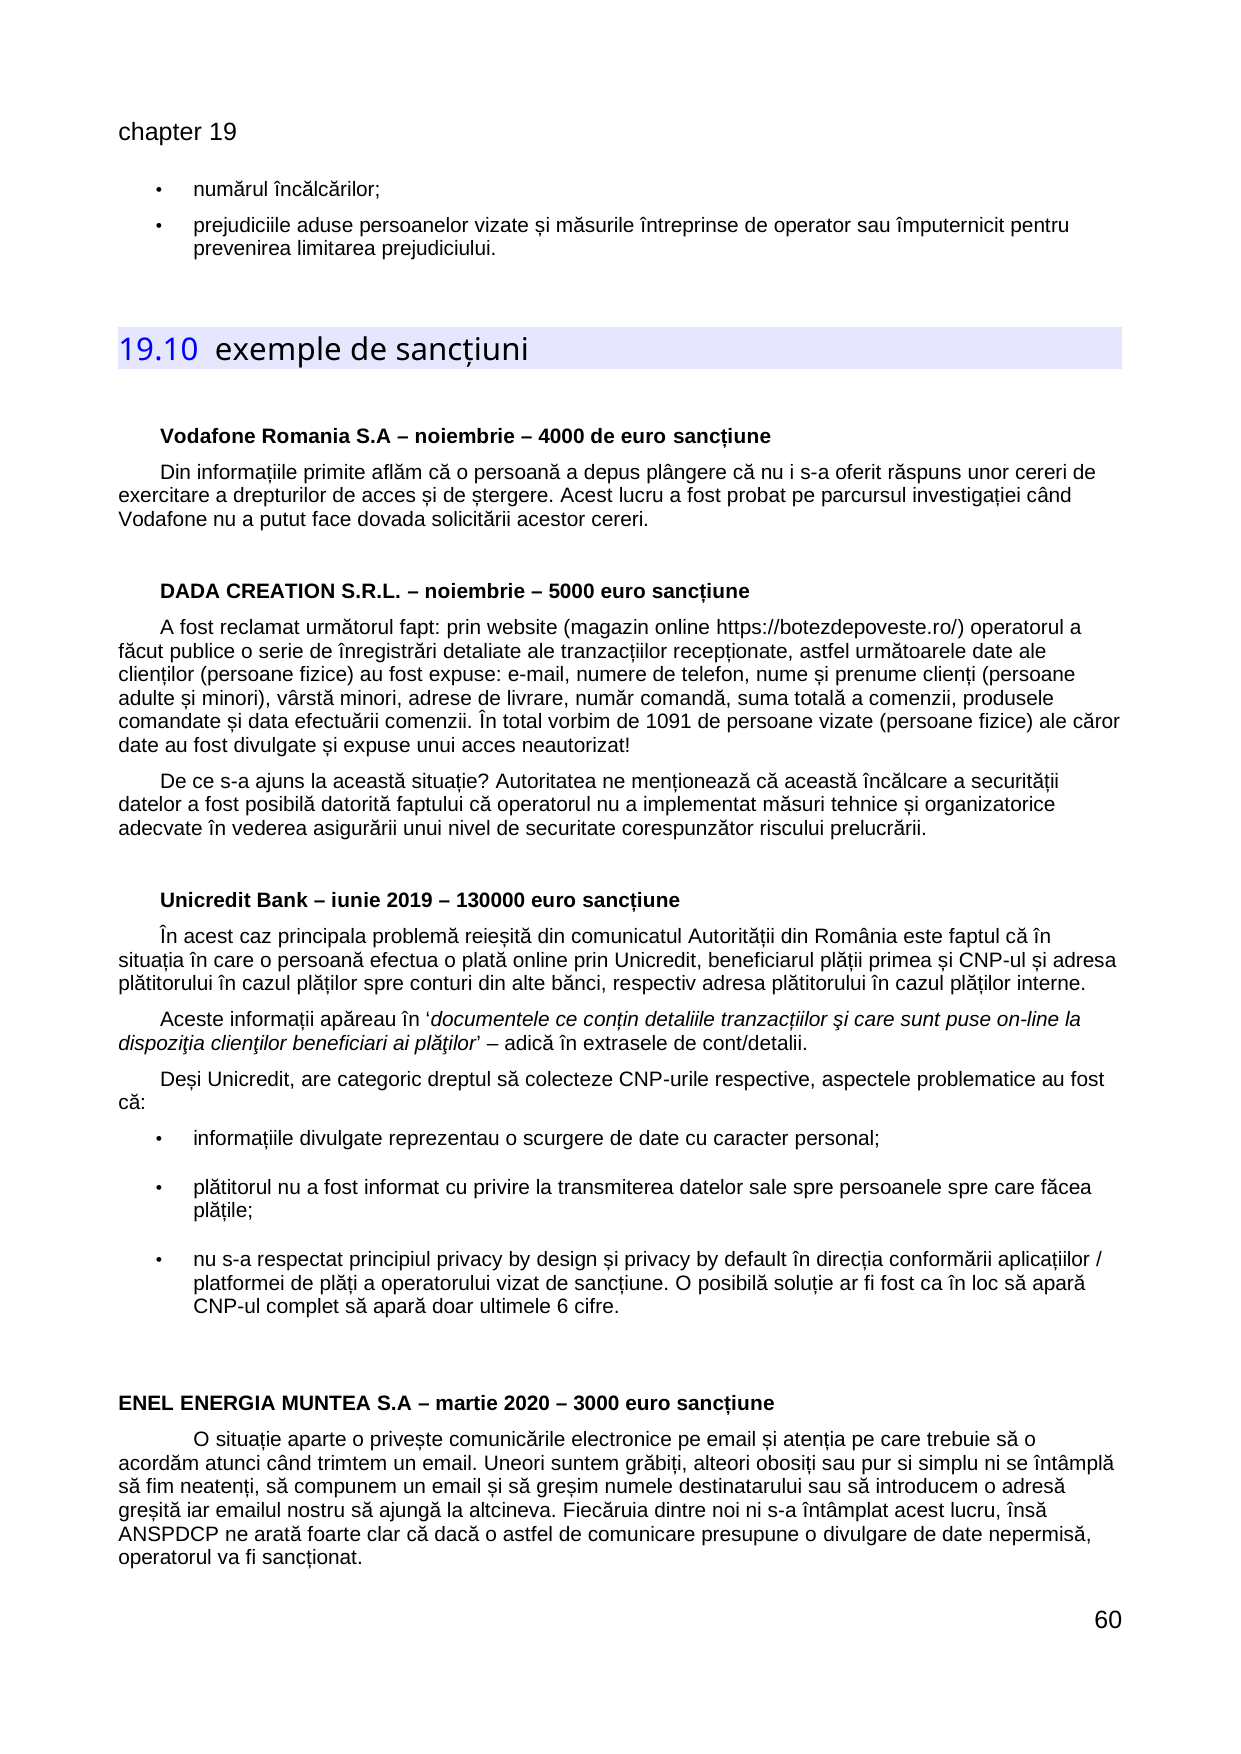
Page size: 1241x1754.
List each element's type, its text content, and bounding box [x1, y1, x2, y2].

list nu s-a respectat principiul privacy by design și privacy by default în direcția conformării aplicațiilor / platformei de plăți a operatorului vizat de sancțiune. O posibilă soluție ar fi fost ca în loc să apară CNP-ul complet să apară doar ultimele 6 cifre. [156, 1247, 1122, 1318]
text O situație aparte o privește comunicările electronice pe email și atenția pe care trebuie să o acordăm atunci când trimtem un email. Uneori suntem grăbiți, alteori obosiți sau pur si simplu ni se întâmplă să fim neatenți, să compunem un email și să greșim numele destinatarului sau să introducem o adresă greșită iar emailul nostru să ajungă la altcineva. Fiecăruia dintre noi ni s-a întâmplat acest lucru, însă ANSPDCP ne arată foarte clar că dacă o astfel de comunicare presupune o divulgare de date nepermisă, operatorul va fi sancționat. [118, 1428, 1122, 1569]
list numărul încălcărilor; [156, 177, 1122, 201]
subtitle exemple de sancțiuni [118, 327, 1122, 369]
text Din informațiile primite aflăm că o persoană a depus plângere că nu i s-a oferit răspuns unor cereri de exercitare a drepturilor de acces și de ștergere. Acest lucru a fost probat pe parcursul investigației când Vodafone nu a putut face dovada solicitării acestor cereri. [118, 460, 1122, 531]
text De ce s-a ajuns la această situație? Autoritatea ne menționează că această încălcare a securității datelor a fost posibilă datorită faptului că operatorul nu a implementat măsuri tehnice și organizatorice adecvate în vederea asigurării unui nivel de securitate corespunzător riscului prelucrării. [118, 769, 1122, 840]
list prejudiciile aduse persoanelor vizate și măsurile întreprinse de operator sau împuternicit pentru prevenirea limitarea prejudiciului. [156, 213, 1122, 260]
text DADA CREATION S.R.L. – noiembrie – 5000 euro sancțiune [118, 579, 1122, 603]
list plătitorul nu a fost informat cu privire la transmiterea datelor sale spre persoanele spre care făcea plățile; [156, 1175, 1122, 1222]
text A fost reclamat următorul fapt: prin website (magazin online https://botezdepoveste.ro/) operatorul a făcut publice o serie de înregistrări detaliate ale tranzacțiilor recepționate, astfel următoarele date ale clienților (persoane fizice) au fost expuse: e-mail, numere de telefon, nume și prenume clienți (persoane adulte și minori), vârstă minori, adrese de livrare, număr comandă, suma totală a comenzii, produsele comandate și data efectuării comenzii. În total vorbim de 1091 de persoane vizate (persoane fizice) ale căror date au fost divulgate și expuse unui acces neautorizat! [118, 616, 1122, 757]
text Unicredit Bank – iunie 2019 – 130000 euro sancțiune [118, 888, 1122, 912]
text Vodafone Romania S.A – noiembrie – 4000 de euro sancțiune [118, 424, 1122, 448]
text Aceste informații apăreau în ‘documentele ce conțin detaliile tranzacțiilor şi care sunt puse on-line la dispoziţia clienţilor beneficiari ai plăţilor’ – adică în extrasele de cont/detalii. [118, 1008, 1122, 1055]
list ENEL ENERGIA MUNTEA S.A – martie 2020 – 3000 euro sancțiune [118, 1392, 1122, 1415]
list informațiile divulgate reprezentau o scurgere de date cu caracter personal; [156, 1127, 1122, 1150]
text Deși Unicredit, are categoric dreptul să colecteze CNP-urile respective, aspectele problematice au fost că: [118, 1067, 1122, 1114]
text În acest caz principala problemă reieșită din comunicatul Autorității din România este faptul că în situația în care o persoană efectua o plată online prin Unicredit, beneficiarul plății primea și CNP-ul și adresa plătitorului în cazul plăților spre conturi din alte bănci, respectiv adresa plătitorului în cazul plăților interne. [118, 924, 1122, 995]
